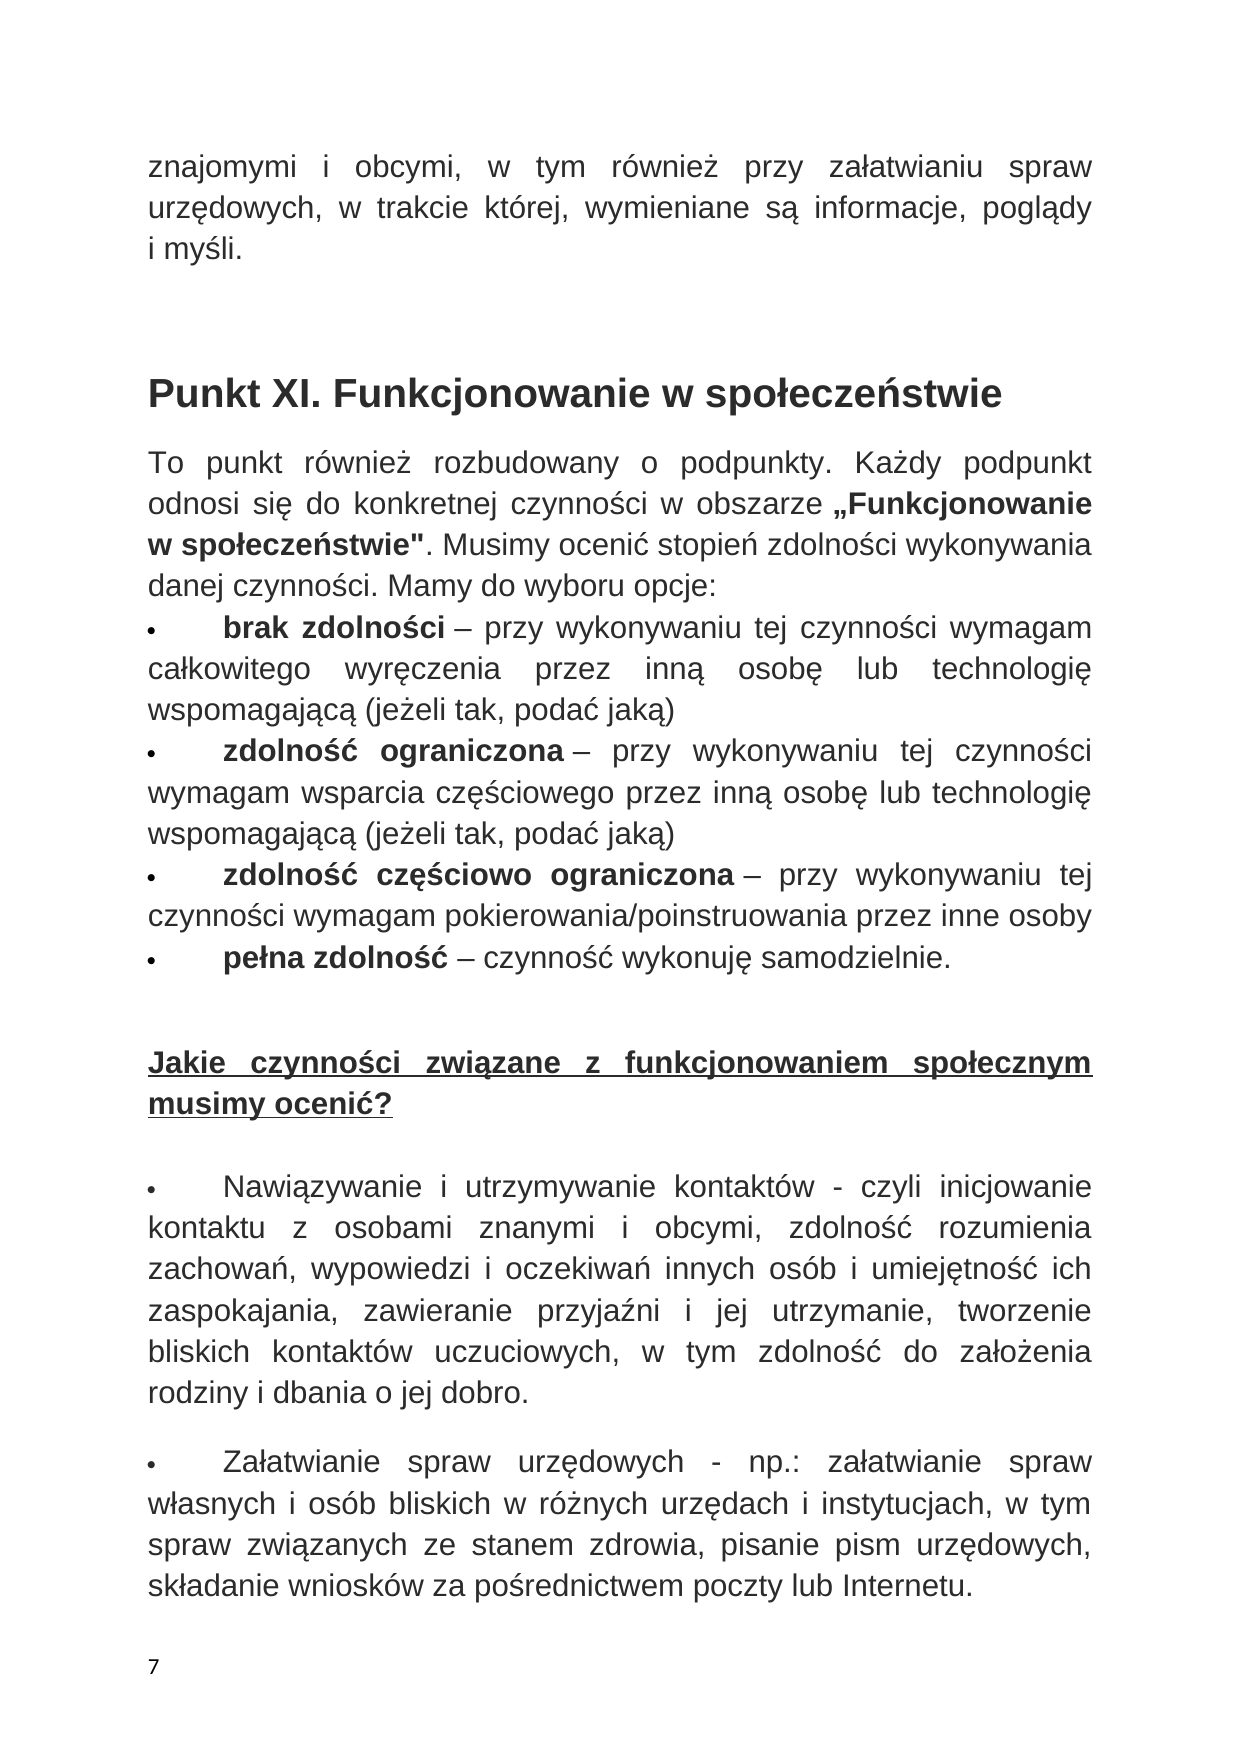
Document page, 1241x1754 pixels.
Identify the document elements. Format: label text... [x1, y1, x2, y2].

list Nawiązywanie i utrzymywanie kontaktów - czyli inicjowanie kontaktu z osobami znanymi i obcymi, zdolność rozumienia zachowań, wypowiedzi i oczekiwań innych osób i umiejętność ich zaspokajania, zawieranie przyjaźni i jej utrzymanie, tworzenie bliskich kontaktów uczuciowych, w tym zdolność do założenia rodziny i dbania o jej dobro. [148, 1168, 1093, 1410]
text Jakie czynności związane z funkcjonowaniem społecznym [148, 1044, 1093, 1075]
list zdolność częściowo ograniczona – przy wykonywaniu tej czynności wymagam pokierowania/poinstruowania przez inne osoby [148, 856, 1093, 933]
list Załatwianie spraw urzędowych - np.: załatwianie spraw własnych i osób bliskich w różnych urzędach i instytucjach, w tym spraw związanych ze stanem zdrowia, pisanie pism urzędowych, składanie wniosków za pośrednictwem poczty lub Internetu. [148, 1443, 1093, 1603]
list pełna zdolność – czynność wykonuję samodzielnie. [148, 939, 1093, 975]
subtitle Punkt XI. Funkcjonowanie w społeczeństwie [148, 369, 1093, 416]
list brak zdolności – przy wykonywaniu tej czynności wymagam całkowitego wyręczenia przez inną osobę lub technologię wspomagającą (jeżeli tak, podać jaką) [148, 609, 1093, 727]
list zdolność ograniczona – przy wykonywaniu tej czynności wymagam wsparcia częściowego przez inną osobę lub technologię wspomagającą (jeżeli tak, podać jaką) [148, 732, 1093, 851]
list Prowadzenie rozmowy i przekazywanie informacji za pomocą języka mówionego, języka pisanego, języka migowego lub metod komunikacji alternatywnej i wspomagającej - np. logiczne i zwięzłe przekazywanie informacji innym osobom, w tym dotyczących własnych potrzeb, dolegliwości i emocji; rozpoczynanie, kontynuowanie i kończenie rozmowy w kontaktach z osobami znajomymi i obcymi, w tym również przy załatwianiu spraw urzędowych, w trakcie której, wymieniane są informacje, poglądy i myśli. [148, 148, 1093, 266]
text musimy ocenić? [148, 1077, 1093, 1121]
text To punkt również rozbudowany o podpunkty. Każdy podpunkt odnosi się do konkretnej czynności w obszarze „Funkcjonowanie w społeczeństwie". Musimy ocenić stopień zdolności wykonywania danej czynności. Mamy do wyboru opcje: [148, 444, 1093, 603]
